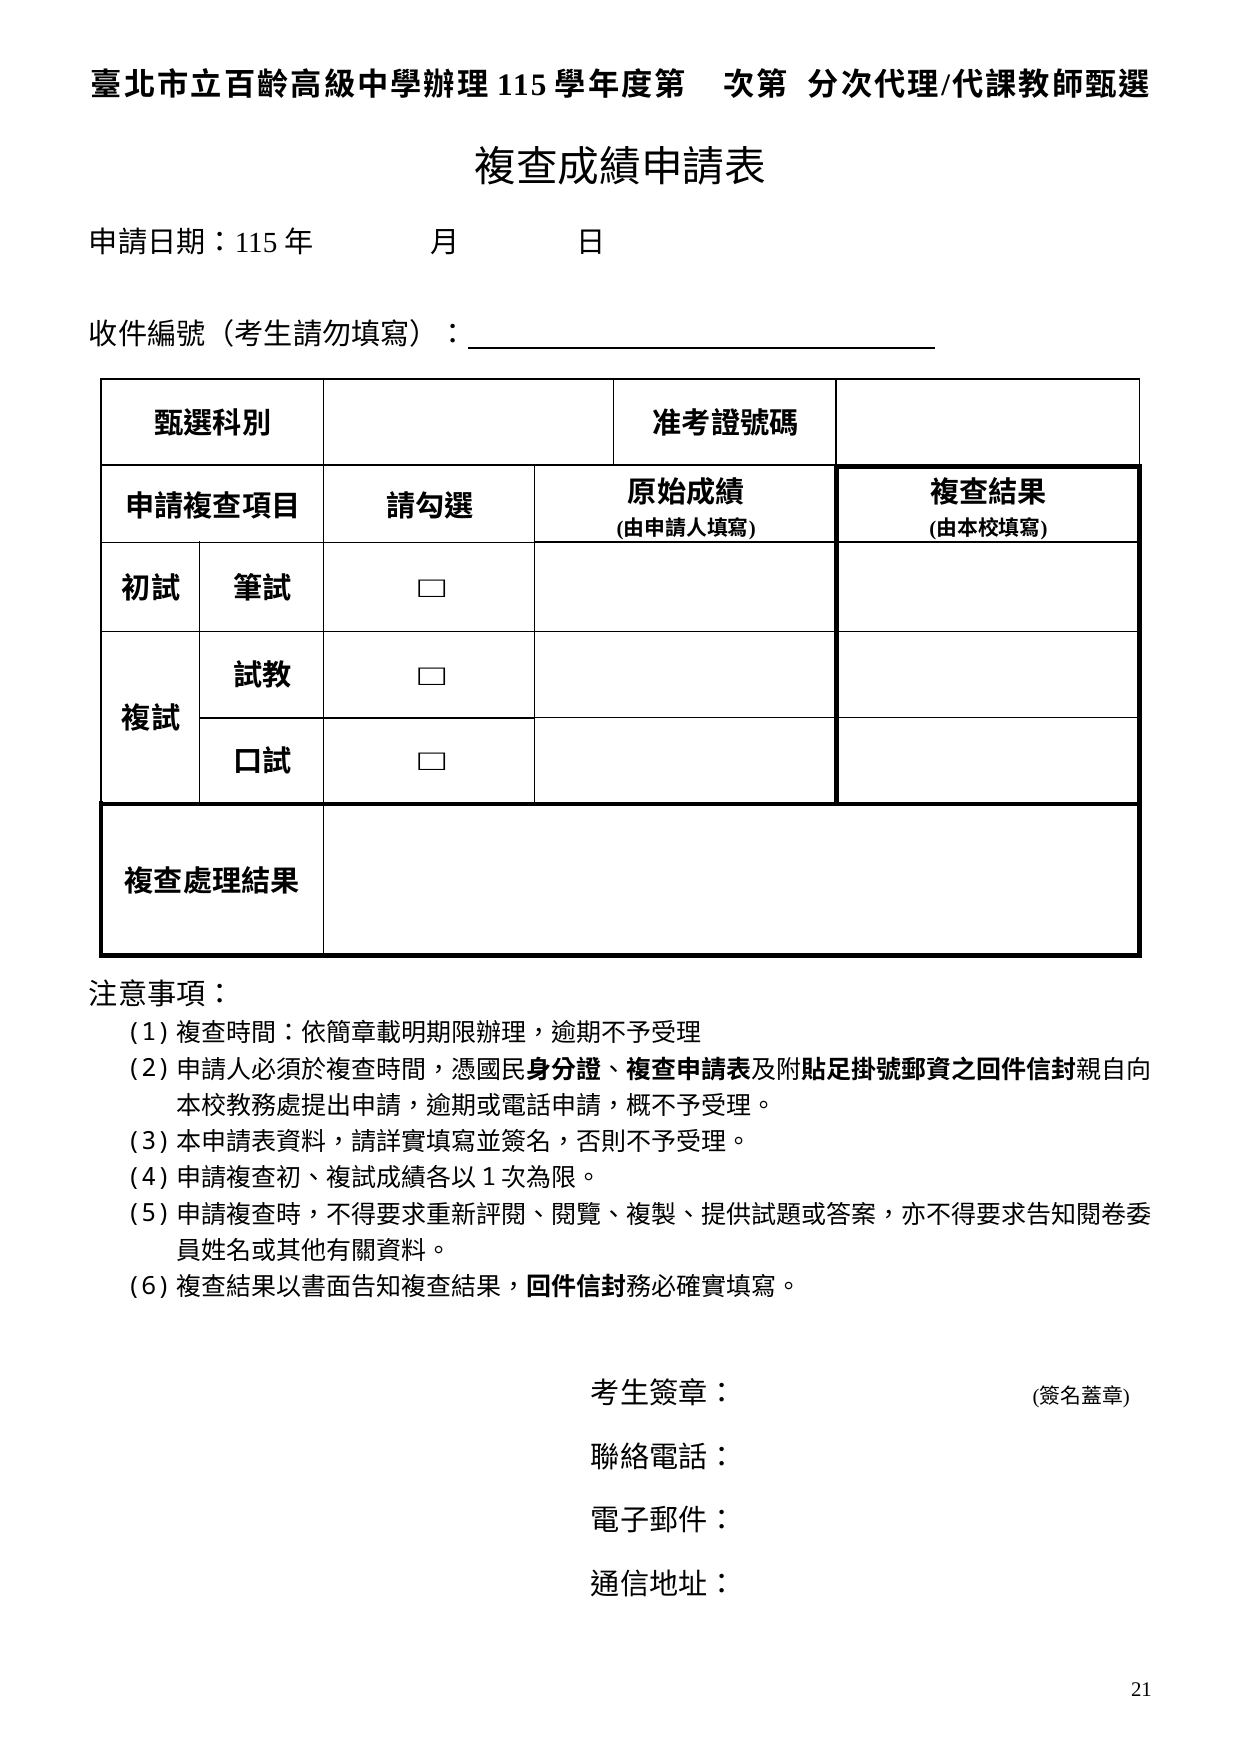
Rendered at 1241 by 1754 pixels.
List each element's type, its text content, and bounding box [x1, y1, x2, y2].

table_cell 試教 [200, 632, 323, 717]
table_cell [839, 543, 1137, 631]
text 電子郵件： [591, 1497, 1152, 1539]
table_cell 申請複查項目 [102, 466, 323, 541]
table_cell [535, 543, 834, 631]
text 收件編號（考生請勿填寫）： . [89, 311, 1152, 353]
table_cell □ [324, 543, 534, 631]
table_cell 複查結果 (由本校填寫) [839, 469, 1137, 541]
table_header [324, 380, 613, 464]
table_cell □ [324, 632, 534, 717]
table_cell 請勾選 [324, 466, 534, 541]
table_cell [535, 718, 834, 801]
text 注意事項： [89, 971, 1152, 1013]
list 複查時間：依簡章載明期限辦理，逾期不予受理 [126, 1013, 1152, 1049]
table_cell [839, 718, 1137, 801]
text 聯絡電話： [591, 1433, 1152, 1476]
list 申請複查時，不得要求重新評閱、閱覽、複製、提供試題或答案，亦不得要求告知閱卷委員姓名或其他有關資料。 [126, 1194, 1152, 1267]
table_cell 複試 [102, 632, 199, 801]
table_cell 初試 [102, 543, 199, 631]
text 臺北市立百齡高級中學辦理115學年度第 次第 分次代理/代課教師甄選 [89, 59, 1152, 104]
text 複查成績申請表 [89, 133, 1152, 193]
table_header 准考證號碼 [614, 380, 835, 464]
table_cell □ [324, 719, 534, 801]
table_header [837, 380, 1139, 464]
list 申請人必須於複查時間，憑國民身分證、複查申請表及附貼足掛號郵資之回件信封親自向本校教務處提出申請，逾期或電話申請，概不予受理。 [126, 1049, 1152, 1122]
table_cell 複查處理結果 [103, 806, 323, 953]
table_header 甄選科別 [102, 380, 323, 464]
text 考生簽章： (簽名蓋章) [591, 1370, 1152, 1412]
table_cell [535, 632, 834, 717]
text 申請日期：115 年 月 日 [89, 218, 1152, 261]
text 通信地址： [591, 1560, 1152, 1602]
list 本申請表資料，請詳實填寫並簽名，否則不予受理。 [126, 1122, 1152, 1158]
list 申請複查初、複試成績各以1次為限。 [126, 1158, 1152, 1194]
table_cell 筆試 [200, 543, 323, 631]
table_cell [324, 806, 1137, 953]
table_cell 口試 [200, 719, 323, 801]
table_cell [839, 632, 1137, 717]
list 複查結果以書面告知複查結果，回件信封務必確實填寫。 [126, 1267, 1152, 1303]
table_cell 原始成績 (由申請人填寫) [535, 466, 834, 541]
